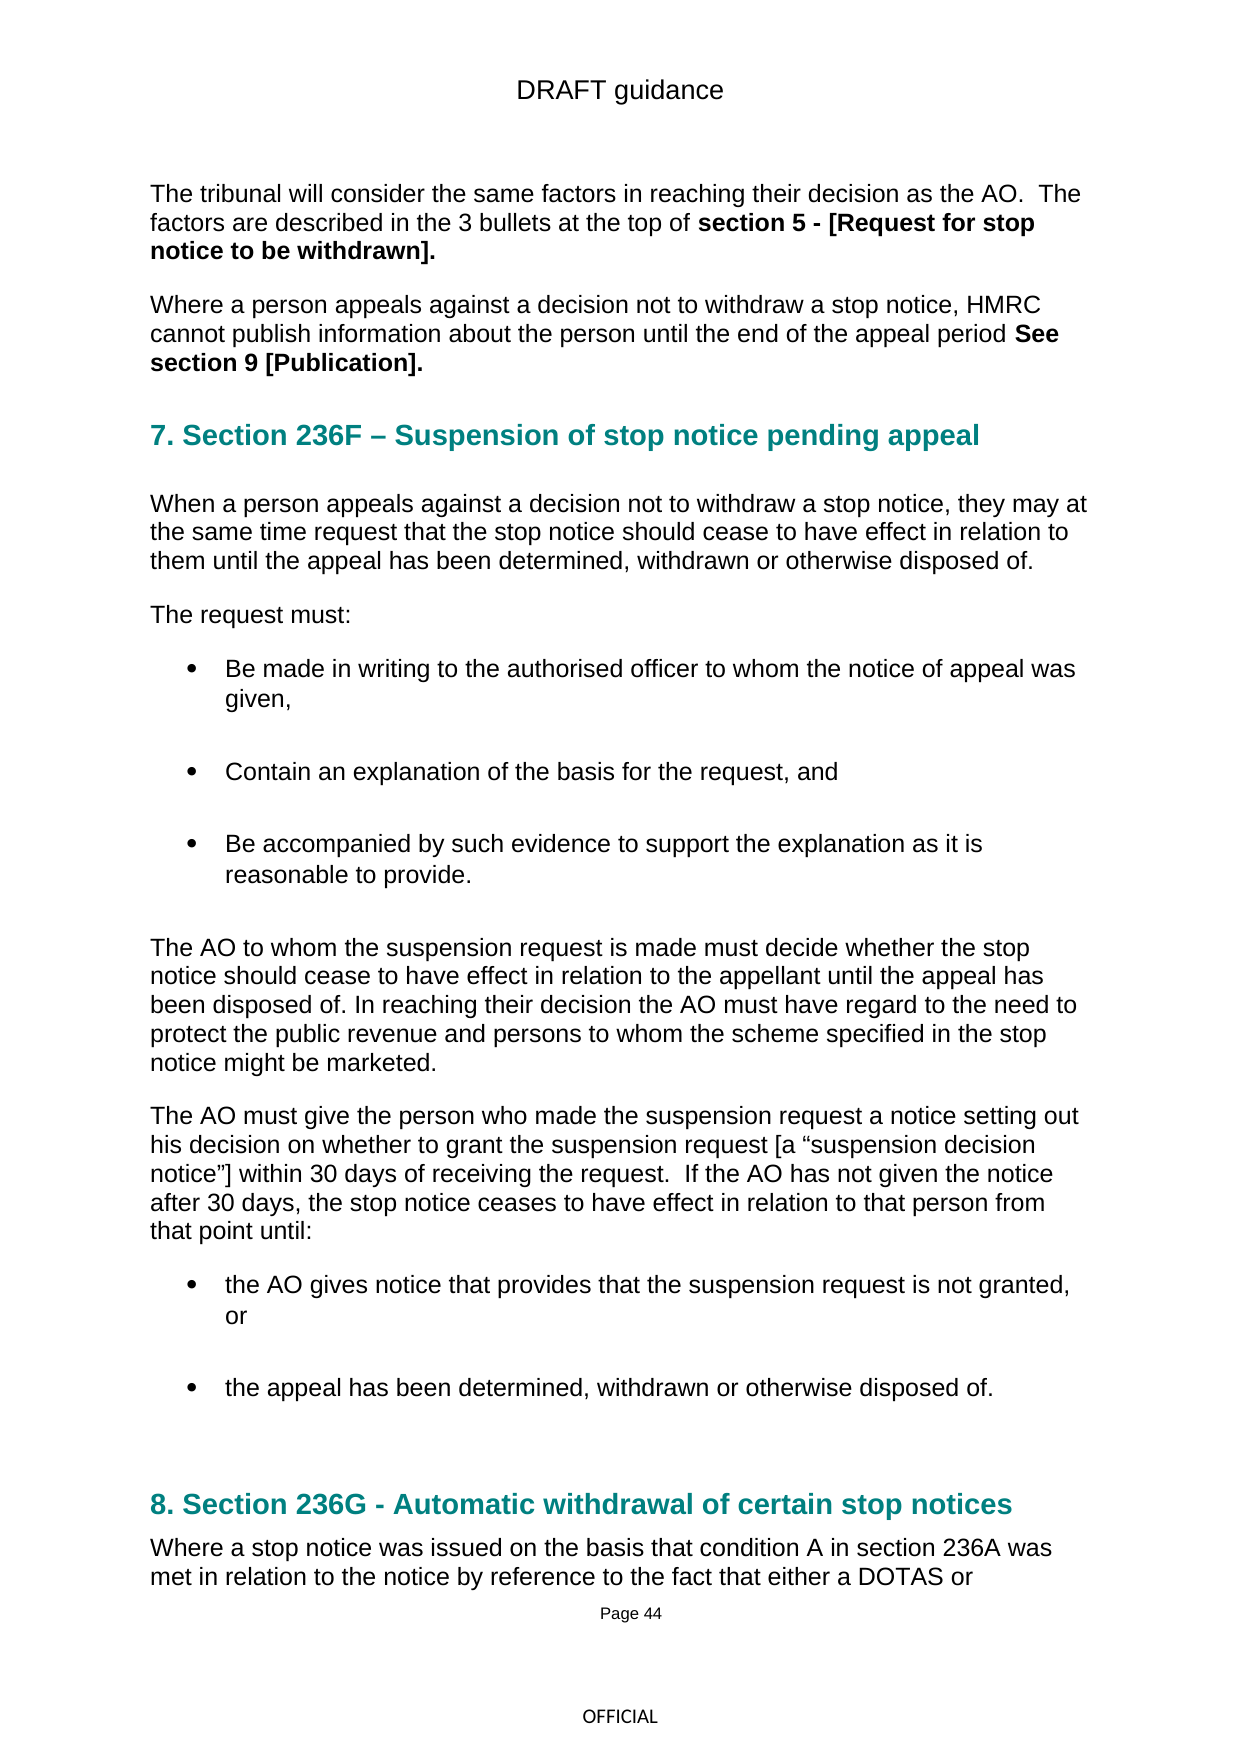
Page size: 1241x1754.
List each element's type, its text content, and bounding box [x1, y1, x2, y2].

list Be accompanied by such evidence to support the explanation as it is reasonable to provide. [187, 829, 1090, 889]
subtitle 8. Section 236G - Automatic withdrawal of certain stop notices [150, 1487, 1090, 1521]
text The AO must give the person who made the suspension request a notice setting out his decision on whether to grant the suspension request [a “suspension decision notice”] within 30 days of receiving the request. If the AO has not given the notice after 30 days, the stop notice ceases to have effect in relation to that person from that point until: [150, 1101, 1090, 1245]
list the appeal has been determined, withdrawn or otherwise disposed of. [187, 1373, 1090, 1402]
subtitle 7. Section 236F – Suspension of stop notice pending appeal [150, 417, 1090, 451]
text When a person appeals against a decision not to withdraw a stop notice, they may at the same time request that the stop notice should cease to have effect in relation to them until the appeal has been determined, withdrawn or otherwise disposed of. [150, 488, 1090, 575]
text Where a person appeals against a decision not to withdraw a stop notice, HMRC cannot publish information about the person until the end of the appeal period See section 9 [Publication]. [150, 290, 1090, 376]
text The tribunal will consider the same factors in reaching their decision as the AO. The factors are described in the 3 bullets at the top of section 5 - [Request for stop notice to be withdrawn]. [150, 179, 1090, 265]
list Be made in writing to the authorised officer to whom the notice of appeal was given, [187, 653, 1090, 713]
text The request must: [150, 600, 1090, 628]
list Contain an explanation of the basis for the request, and [187, 757, 1090, 786]
text The AO to whom the suspension request is made must decide whether the stop notice should cease to have effect in relation to the appellant until the appeal has been disposed of. In reaching their decision the AO must have regard to the need to protect the public revenue and persons to whom the scheme specified in the stop notice might be marketed. [150, 932, 1090, 1076]
list the AO gives notice that provides that the suspension request is not granted, or [187, 1270, 1090, 1329]
text Where a stop notice was issued on the basis that condition A in section 236A was met in relation to the notice by reference to the fact that either a DOTAS or [150, 1533, 1090, 1591]
